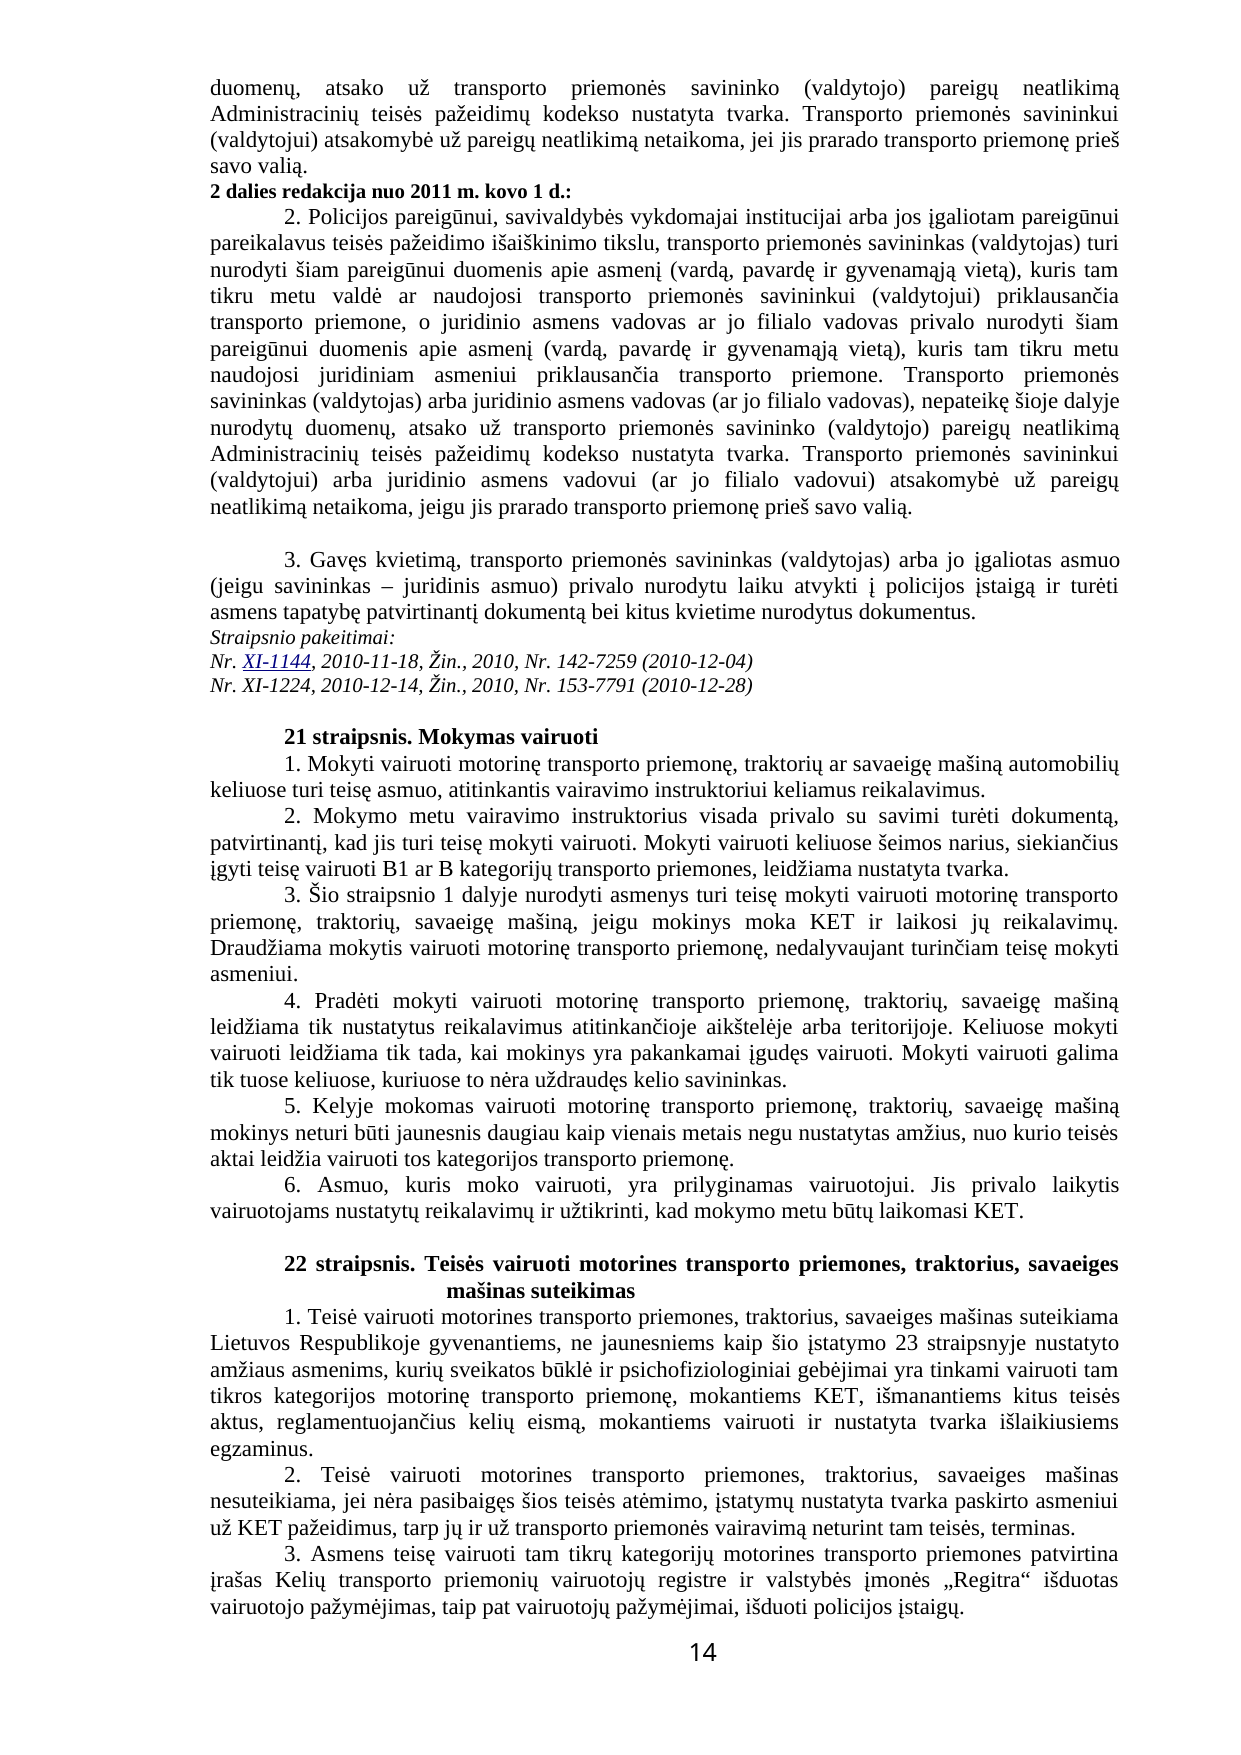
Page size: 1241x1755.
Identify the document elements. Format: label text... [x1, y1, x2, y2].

text Nr. XI-1224, 2010-12-14, Žin., 2010, Nr. 153-7791 (2010-12-28) [210, 673, 1120, 697]
text 1. Mokyti vairuoti motorinę transporto priemonę, traktorių ar savaeigę mašiną automobilių keliuose turi teisę asmuo, atitinkantis vairavimo instruktoriui keliamus reikalavimus. [210, 749, 1120, 802]
text 2 dalies redakcija nuo 2011 m. kovo 1 d.: [210, 179, 1120, 203]
text 4. Pradėti mokyti vairuoti motorinę transporto priemonę, traktorių, savaeigę mašiną leidžiama tik nustatytus reikalavimus atitinkančioje aikštelėje arba teritorijoje. Keliuose mokyti vairuoti leidžiama tik tada, kai mokinys yra pakankamai įgudęs vairuoti. Mokyti vairuoti galima tik tuose keliuose, kuriuose to nėra uždraudęs kelio savininkas. [210, 987, 1120, 1092]
text Nr. XI-1144, 2010-11-18, Žin., 2010, Nr. 142-7259 (2010-12-04) [210, 649, 1120, 673]
text 3. Šio straipsnio 1 dalyje nurodyti asmenys turi teisę mokyti vairuoti motorinę transporto priemonę, traktorių, savaeigę mašiną, jeigu mokinys moka KET ir laikosi jų reikalavimų. Draudžiama mokytis vairuoti motorinę transporto priemonę, nedalyvaujant turinčiam teisę mokyti asmeniui. [210, 881, 1120, 987]
text 2. Teisė vairuoti motorines transporto priemones, traktorius, savaeiges mašinas nesuteikiama, jei nėra pasibaigęs šios teisės atėmimo, įstatymų nustatyta tvarka paskirto asmeniui už KET pažeidimus, tarp jų ir už transporto priemonės vairavimą neturint tam teisės, terminas. [210, 1461, 1120, 1540]
text 5. Kelyje mokomas vairuoti motorinę transporto priemonę, traktorių, savaeigę mašiną mokinys neturi būti jaunesnis daugiau kaip vienais metais negu nustatytas amžius, nuo kurio teisės aktai leidžia vairuoti tos kategorijos transporto priemonę. [210, 1092, 1120, 1171]
text Straipsnio pakeitimai: [210, 625, 1120, 649]
text 6. Asmuo, kuris moko vairuoti, yra prilyginamas vairuotojui. Jis privalo laikytis vairuotojams nustatytų reikalavimų ir užtikrinti, kad mokymo metu būtų laikomasi KET. [210, 1171, 1120, 1224]
text 3. Asmens teisę vairuoti tam tikrų kategorijų motorines transporto priemones patvirtina įrašas Kelių transporto priemonių vairuotojų registre ir valstybės įmonės „Regitra“ išduotas vairuotojo pažymėjimas, taip pat vairuotojų pažymėjimai, išduoti policijos įstaigų. [210, 1540, 1120, 1619]
text 2. Policijos pareigūnui, savivaldybės vykdomajai institucijai arba jos įgaliotam pareigūnui pareikalavus teisės pažeidimo išaiškinimo tikslu, transporto priemonės savininkas (valdytojas) turi nurodyti šiam pareigūnui duomenis apie asmenį (vardą, pavardę ir gyvenamąją vietą), kuris tam tikru metu valdė ar naudojosi transporto priemonės savininkui (valdytojui) priklausančia transporto priemone, o juridinio asmens vadovas ar jo filialo vadovas privalo nurodyti šiam pareigūnui duomenis apie asmenį (vardą, pavardę ir gyvenamąją vietą), kuris tam tikru metu naudojosi juridiniam asmeniui priklausančia transporto priemone. Transporto priemonės savininkas (valdytojas) arba juridinio asmens vadovas (ar jo filialo vadovas), nepateikę šioje dalyje nurodytų duomenų, atsako už transporto priemonės savininko (valdytojo) pareigų neatlikimą Administracinių teisės pažeidimų kodekso nustatyta tvarka. Transporto priemonės savininkui (valdytojui) arba juridinio asmens vadovui (ar jo filialo vadovui) atsakomybė už pareigų neatlikimą netaikoma, jeigu jis prarado transporto priemonę prieš savo valią. [210, 203, 1120, 519]
text 3. Gavęs kvietimą, transporto priemonės savininkas (valdytojas) arba jo įgaliotas asmuo (jeigu savininkas – juridinis asmuo) privalo nurodytu laiku atvykti į policijos įstaigą ir turėti asmens tapatybę patvirtinantį dokumentą bei kitus kvietime nurodytus dokumentus. [210, 546, 1120, 625]
text duomenų, atsako už transporto priemonės savininko (valdytojo) pareigų neatlikimą Administracinių teisės pažeidimų kodekso nustatyta tvarka. Transporto priemonės savininkui (valdytojui) atsakomybė už pareigų neatlikimą netaikoma, jei jis prarado transporto priemonę prieš savo valią. [210, 73, 1120, 179]
text 1. Teisė vairuoti motorines transporto priemones, traktorius, savaeiges mašinas suteikiama Lietuvos Respublikoje gyvenantiems, ne jaunesniems kaip šio įstatymo 23 straipsnyje nustatyto amžiaus asmenims, kurių sveikatos būklė ir psichofiziologiniai gebėjimai yra tinkami vairuoti tam tikros kategorijos motorinę transporto priemonę, mokantiems KET, išmanantiems kitus teisės aktus, reglamentuojančius kelių eismą, mokantiems vairuoti ir nustatyta tvarka išlaikiusiems egzaminus. [210, 1303, 1120, 1461]
text 21 straipsnis. Mokymas vairuoti [210, 723, 1120, 749]
text 2. Mokymo metu vairavimo instruktorius visada privalo su savimi turėti dokumentą, patvirtinantį, kad jis turi teisę mokyti vairuoti. Mokyti vairuoti keliuose šeimos narius, siekiančius įgyti teisę vairuoti B1 ar B kategorijų transporto priemones, leidžiama nustatyta tvarka. [210, 802, 1120, 881]
text 22 straipsnis. Teisės vairuoti motorines transporto priemones, traktorius, savaeiges mašinas suteikimas [284, 1250, 1120, 1303]
